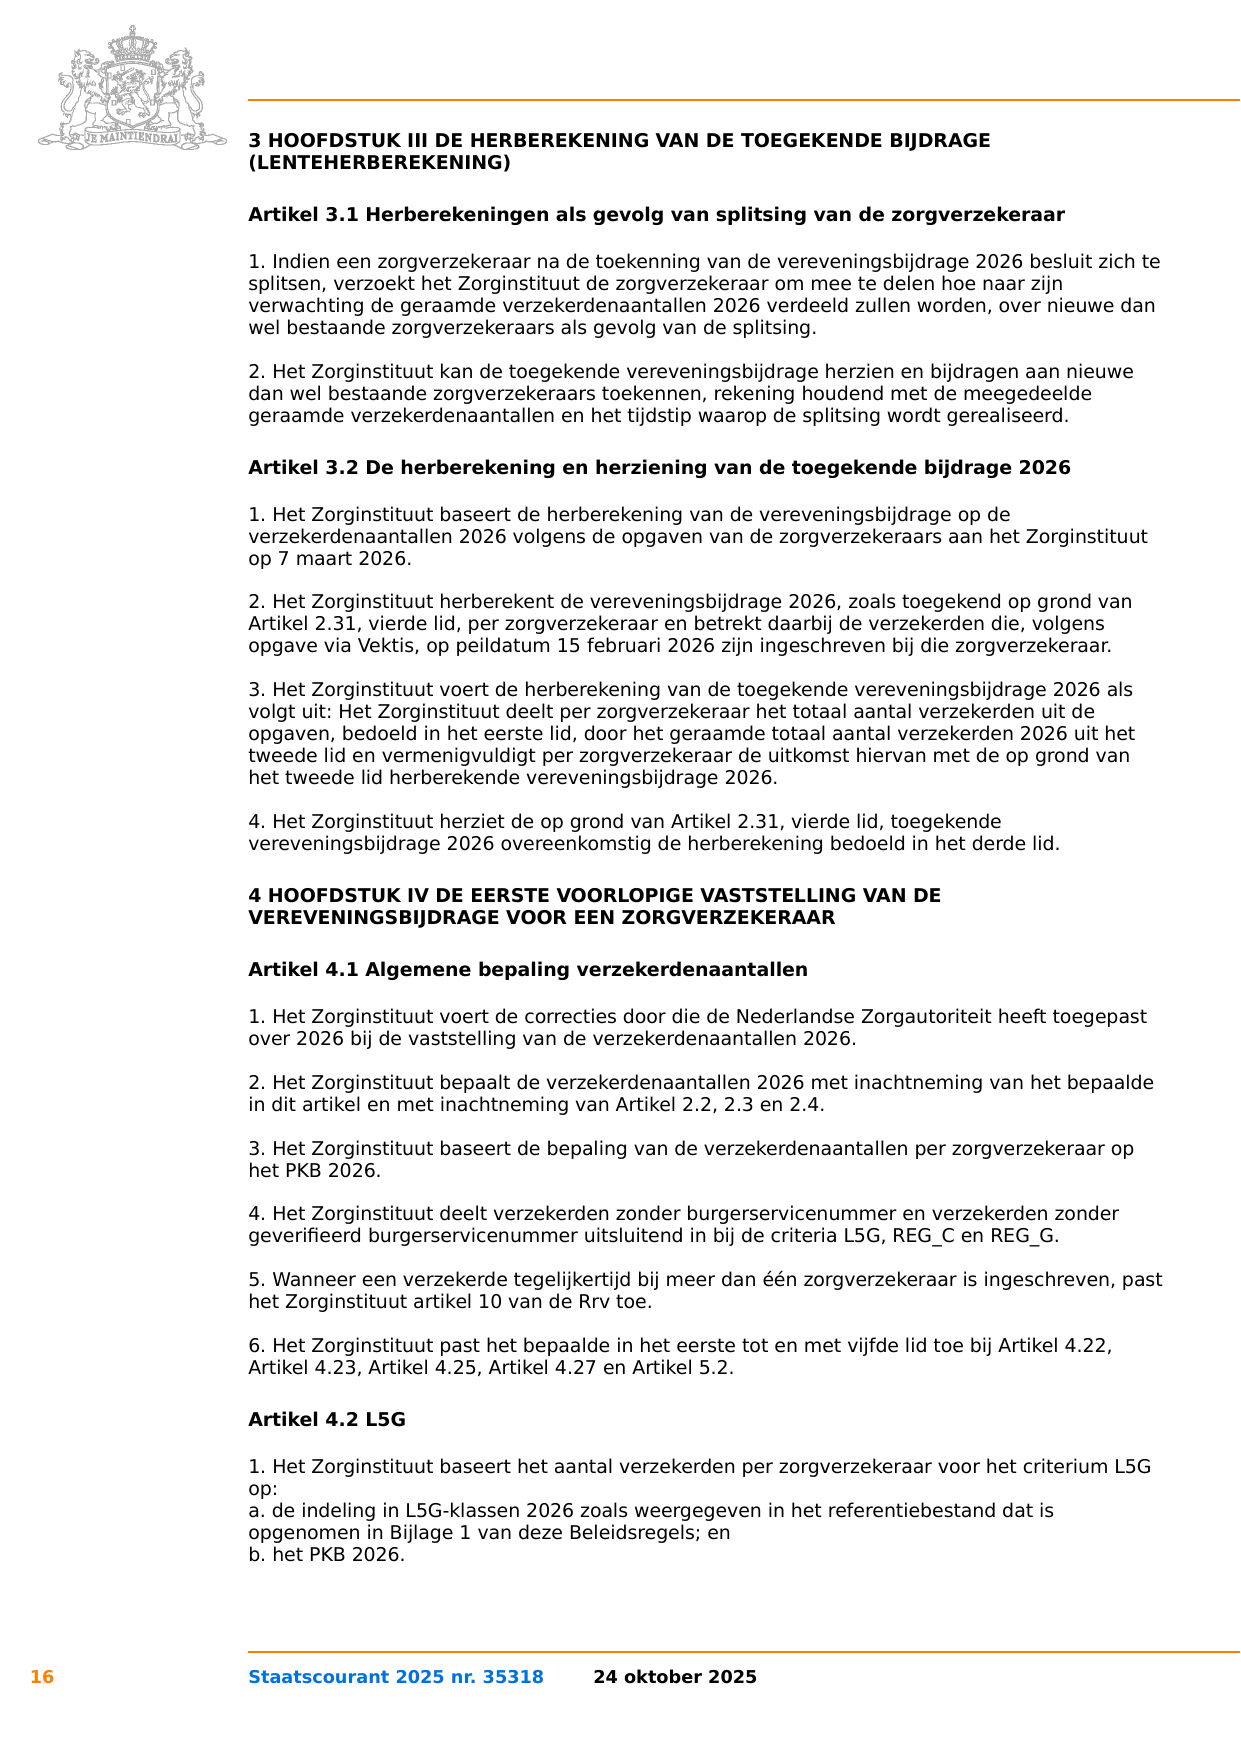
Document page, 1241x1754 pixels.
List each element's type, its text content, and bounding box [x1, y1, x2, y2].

text 1. Het Zorginstituut baseert het aantal verzekerden per zorgverzekeraar voor het criterium L5G op: [248, 1456, 1163, 1500]
subtitle 4 HOOFDSTUK IV DE EERSTE VOORLOPIGE VASTSTELLING VAN DE VEREVENINGSBIJDRAGE VOOR EEN ZORGVERZEKERAAR [248, 885, 1163, 929]
text 1. Het Zorginstituut baseert de herberekening van de vereveningsbijdrage op de verzekerdenaantallen 2026 volgens de opgaven van de zorgverzekeraars aan het Zorginstituut op 7 maart 2026. [248, 503, 1163, 569]
subtitle Artikel 3.1 Herberekeningen als gevolg van splitsing van de zorgverzekeraar [248, 204, 1163, 226]
text 2. Het Zorginstituut bepaalt de verzekerdenaantallen 2026 met inachtneming van het bepaalde in dit artikel en met inachtneming van Artikel 2.2, 2.3 en 2.4. [248, 1072, 1163, 1116]
text 4. Het Zorginstituut deelt verzekerden zonder burgerservicenummer en verzekerden zonder geverifieerd burgerservicenummer uitsluitend in bij de criteria L5G, REG_C en REG_G. [248, 1203, 1163, 1247]
subtitle Artikel 4.2 L5G [248, 1409, 1163, 1431]
text 3. Het Zorginstituut baseert de bepaling van de verzekerdenaantallen per zorgverzekeraar op het PKB 2026. [248, 1137, 1163, 1181]
picture [38, 25, 227, 150]
text 5. Wanneer een verzekerde tegelijkertijd bij meer dan één zorgverzekeraar is ingeschreven, past het Zorginstituut artikel 10 van de Rrv toe. [248, 1269, 1163, 1313]
text b. het PKB 2026. [248, 1544, 1163, 1566]
text 2. Het Zorginstituut herberekent de vereveningsbijdrage 2026, zoals toegekend op grond van Artikel 2.31, vierde lid, per zorgverzekeraar en betrekt daarbij de verzekerden die, volgens opgave via Vektis, op peildatum 15 februari 2026 zijn ingeschreven bij die zorgverzekeraar. [248, 591, 1163, 657]
subtitle Artikel 4.1 Algemene bepaling verzekerdenaantallen [248, 959, 1163, 981]
text 1. Indien een zorgverzekeraar na de toekenning van de vereveningsbijdrage 2026 besluit zich te splitsen, verzoekt het Zorginstituut de zorgverzekeraar om mee te delen hoe naar zijn verwachting de geraamde verzekerdenaantallen 2026 verdeeld zullen worden, over nieuwe dan wel bestaande zorgverzekeraars als gevolg van de splitsing. [248, 251, 1163, 339]
text 2. Het Zorginstituut kan de toegekende vereveningsbijdrage herzien en bijdragen aan nieuwe dan wel bestaande zorgverzekeraars toekennen, rekening houdend met de meegedeelde geraamde verzekerdenaantallen en het tijdstip waarop de splitsing wordt gerealiseerd. [248, 361, 1163, 427]
text 3. Het Zorginstituut voert de herberekening van de toegekende vereveningsbijdrage 2026 als volgt uit: Het Zorginstituut deelt per zorgverzekeraar het totaal aantal verzekerden uit de opgaven, bedoeld in het eerste lid, door het geraamde totaal aantal verzekerden 2026 uit het tweede lid en vermenigvuldigt per zorgverzekeraar de uitkomst hiervan met de op grond van het tweede lid herberekende vereveningsbijdrage 2026. [248, 679, 1163, 789]
subtitle 3 HOOFDSTUK III DE HERBEREKENING VAN DE TOEGEKENDE BIJDRAGE (LENTEHERBEREKENING) [248, 130, 1163, 174]
text 6. Het Zorginstituut past het bepaalde in het eerste tot en met vijfde lid toe bij Artikel 4.22, Artikel 4.23, Artikel 4.25, Artikel 4.27 en Artikel 5.2. [248, 1335, 1163, 1379]
text a. de indeling in L5G-klassen 2026 zoals weergegeven in het referentiebestand dat is opgenomen in Bijlage 1 van deze Beleidsregels; en [248, 1500, 1163, 1544]
subtitle Artikel 3.2 De herberekening en herziening van de toegekende bijdrage 2026 [248, 457, 1163, 478]
text 4. Het Zorginstituut herziet de op grond van Artikel 2.31, vierde lid, toegekende vereveningsbijdrage 2026 overeenkomstig de herberekening bedoeld in het derde lid. [248, 811, 1163, 855]
text 1. Het Zorginstituut voert de correcties door die de Nederlandse Zorgautoriteit heeft toegepast over 2026 bij de vaststelling van de verzekerdenaantallen 2026. [248, 1006, 1163, 1050]
